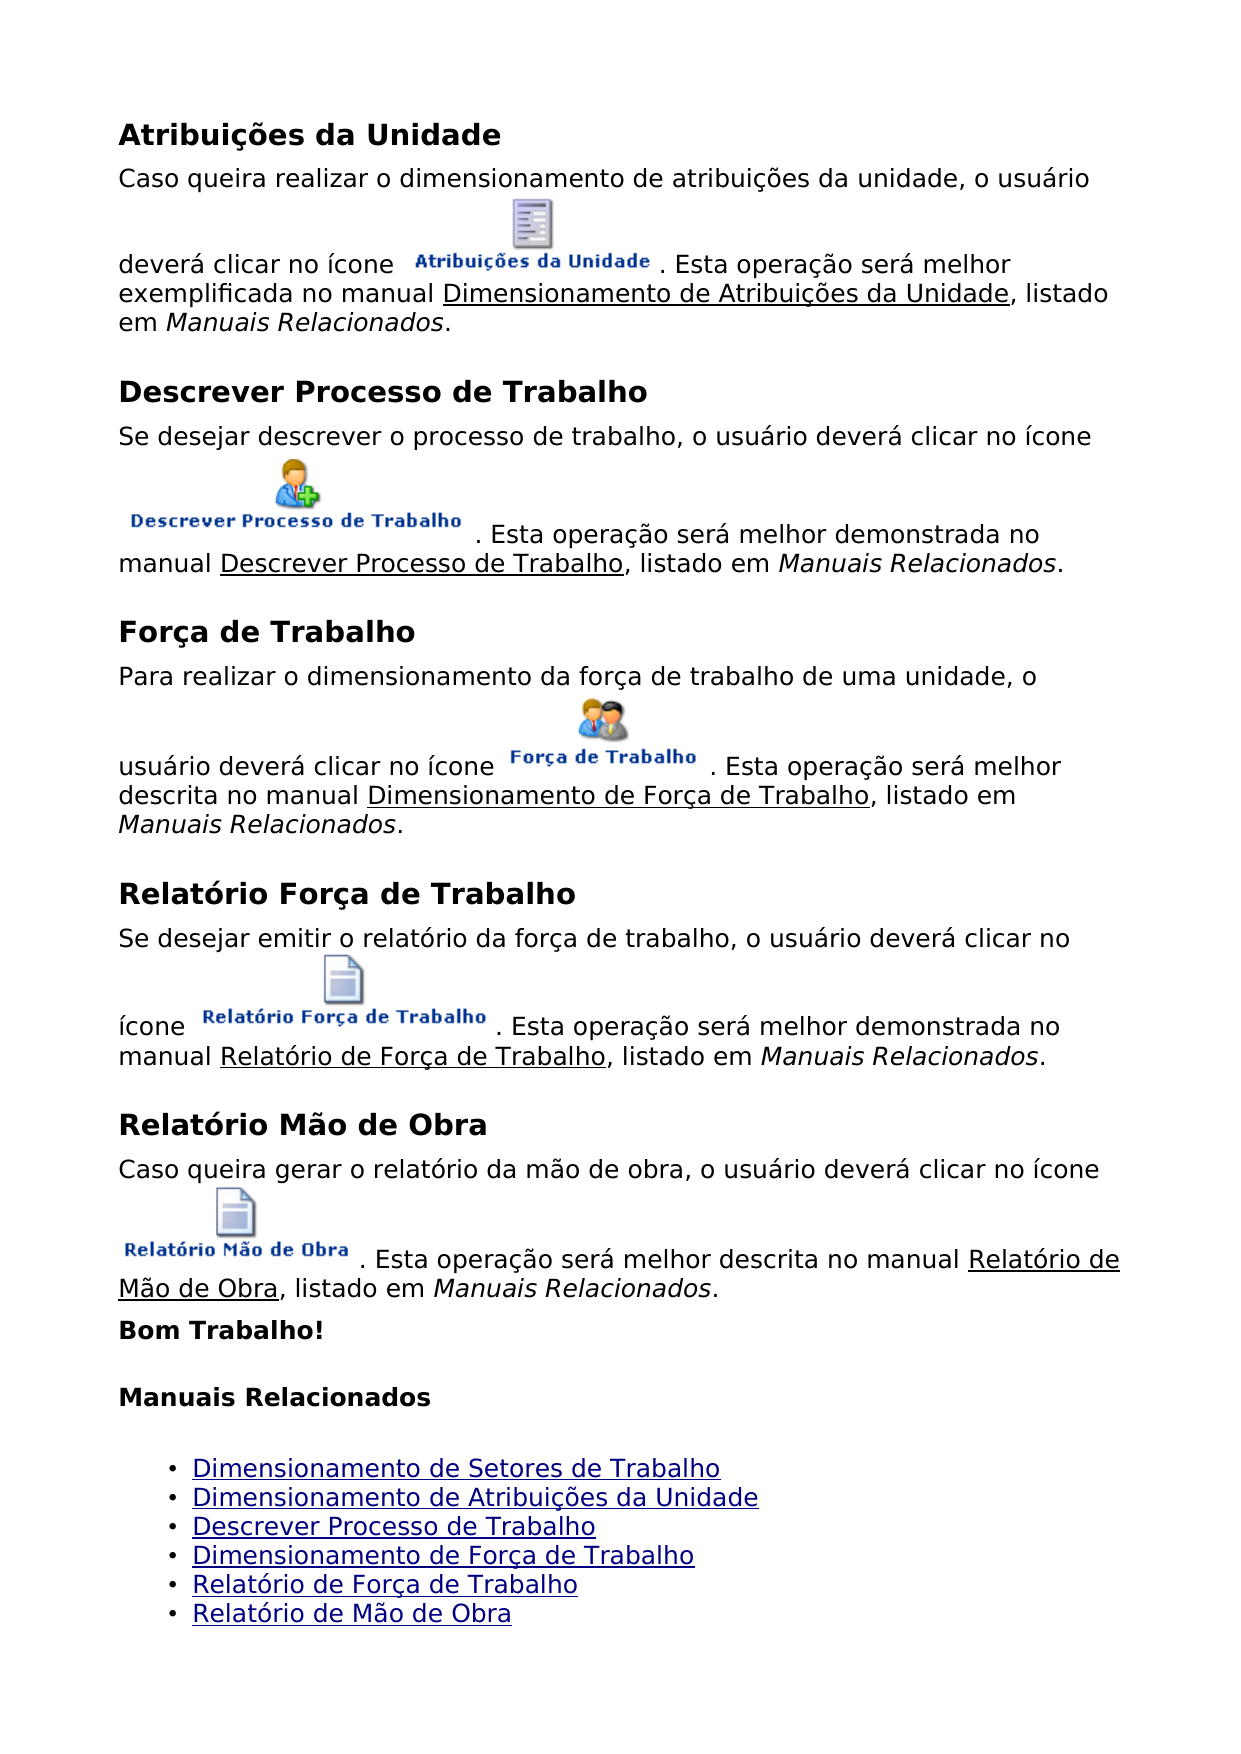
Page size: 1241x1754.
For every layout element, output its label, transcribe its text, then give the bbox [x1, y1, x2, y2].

picture [118, 1184, 359, 1269]
text Caso queira gerar o relatório da mão de obra, o usuário deverá clicar no ícone . Esta operação será melhor descrita no manual Relatório de Mão de Obra, listado em Manuais Relacionados. [118, 1155, 1122, 1303]
list Relatório de Força de Trabalho [177, 1571, 1122, 1600]
subtitle Atribuições da Unidade [118, 118, 1122, 152]
picture [118, 450, 475, 543]
subtitle Manuais Relacionados [118, 1383, 1122, 1412]
text Para realizar o dimensionamento da força de trabalho de uma unidade, o usuário deverá clicar no ícone . Esta operação será melhor descrita no manual Dimensionamento de Força de Trabalho, listado em Manuais Relacionados. [118, 662, 1122, 840]
subtitle Força de Trabalho [118, 616, 1122, 649]
list Descrever Processo de Trabalho [177, 1512, 1122, 1541]
list Relatório de Mão de Obra [177, 1600, 1122, 1629]
picture [502, 691, 709, 776]
text Caso queira realizar o dimensionamento de atribuições da unidade, o usuário deverá clicar no ícone . Esta operação será melhor exemplificada no manual Dimensionamento de Atribuições da Unidade, listado em Manuais Relacionados. [118, 164, 1122, 338]
subtitle Descrever Processo de Trabalho [118, 375, 1122, 409]
text Se desejar descrever o processo de trabalho, o usuário deverá clicar no ícone . Esta operação será melhor demonstrada no manual Descrever Processo de Trabalho, listado em Manuais Relacionados. [118, 422, 1122, 578]
list Dimensionamento de Setores de Trabalho [177, 1454, 1122, 1483]
text Bom Trabalho! [118, 1316, 1122, 1345]
text Se desejar emitir o relatório da força de trabalho, o usuário deverá clicar no ícone . Esta operação será melhor demonstrada no manual Relatório de Força de Trabalho, listado em Manuais Relacionados. [118, 924, 1122, 1071]
subtitle Relatório Mão de Obra [118, 1108, 1122, 1142]
list Dimensionamento de Força de Trabalho [177, 1541, 1122, 1571]
list Dimensionamento de Atribuições da Unidade [177, 1483, 1122, 1512]
subtitle Relatório Força de Trabalho [118, 877, 1122, 911]
picture [402, 193, 659, 274]
picture [193, 953, 495, 1036]
